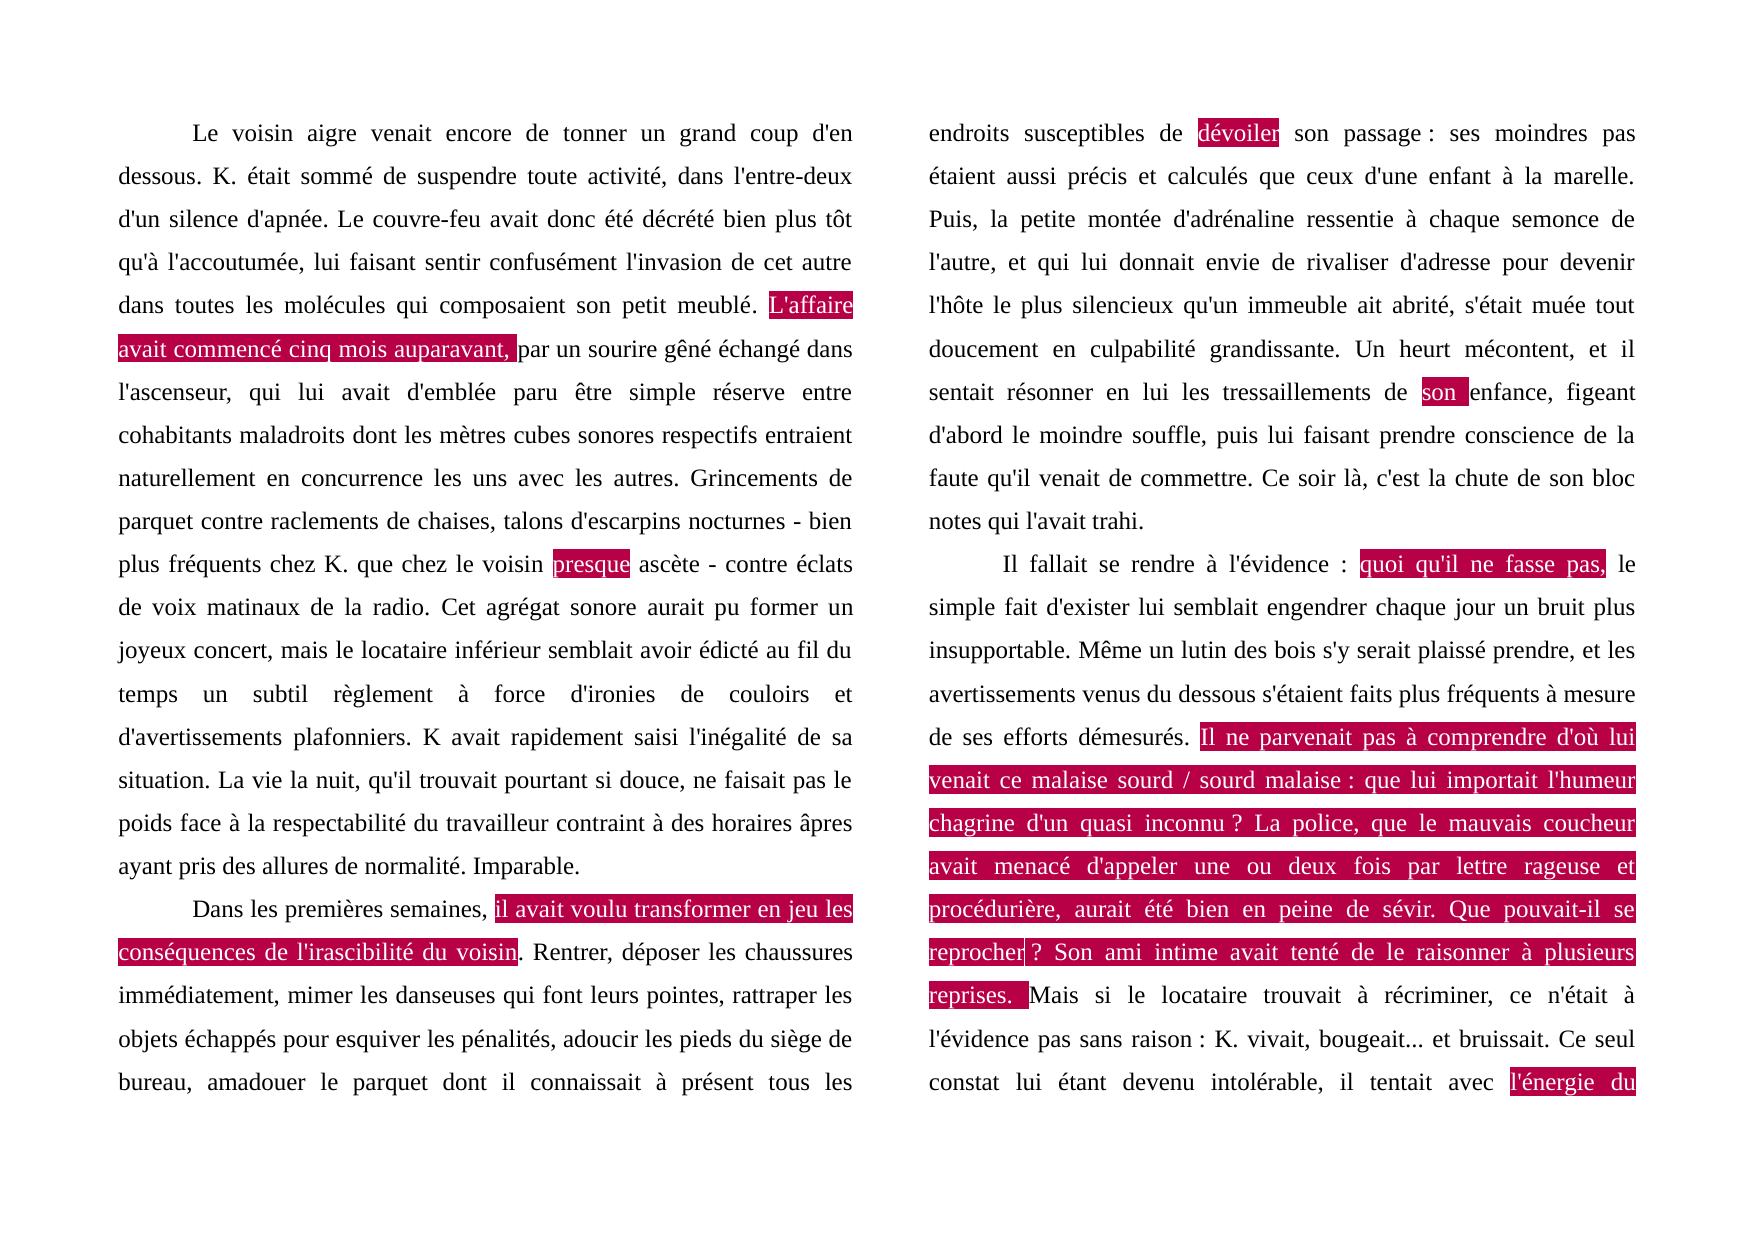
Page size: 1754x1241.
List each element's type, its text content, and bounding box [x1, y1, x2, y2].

text endroits susceptibles de dévoiler son passage : ses moindres pas étaient aussi précis et calculés que ceux d'une enfant à la marelle. Puis, la petite montée d'adrénaline ressentie à chaque semonce de l'autre, et qui lui donnait envie de rivaliser d'adresse pour devenir l'hôte le plus silencieux qu'un immeuble ait abrité, s'était muée tout doucement en culpabilité grandissante. Un heurt mécontent, et il sentait résonner en lui les tressaillements de son enfance, figeant d'abord le moindre souffle, puis lui faisant prendre conscience de la faute qu'il venait de commettre. Ce soir là, c'est la chute de son bloc notes qui l'avait trahi. [929, 118, 1636, 535]
text Il fallait se rendre à l'évidence : quoi qu'il ne fasse pas, le simple fait d'exister lui semblait engendrer chaque jour un bruit plus insupportable. Même un lutin des bois s'y serait plaissé prendre, et les avertissements venus du dessous s'étaient faits plus fréquents à mesure de ses efforts démesurés. Il ne parvenait pas à comprendre d'où lui venait ce malaise sourd / sourd malaise : que lui importait l'humeur chagrine d'un quasi inconnu ? La police, que le mauvais coucheur avait menacé d'appeler une ou deux fois par lettre rageuse et procédurière, aurait été bien en peine de sévir. Que pouvait-il se reprocher ? Son ami intime avait tenté de le raisonner à plusieurs reprises. Mais si le locataire trouvait à récriminer, ce n'était à l'évidence pas sans raison : K. vivait, bougeait... et bruissait. Ce seul constat lui étant devenu intolérable, il tentait avec l'énergie du [929, 549, 1636, 1096]
text Le voisin aigre venait encore de tonner un grand coup d'en dessous. K. était sommé de suspendre toute activité, dans l'entre-deux d'un silence d'apnée. Le couvre-feu avait donc été décrété bien plus tôt qu'à l'accoutumée, lui faisant sentir confusément l'invasion de cet autre dans toutes les molécules qui composaient son petit meublé. L'affaire avait commencé cinq mois auparavant, par un sourire gêné échangé dans l'ascenseur, qui lui avait d'emblée paru être simple réserve entre cohabitants maladroits dont les mètres cubes sonores respectifs entraient naturellement en concurrence les uns avec les autres. Grincements de parquet contre raclements de chaises, talons d'escarpins nocturnes - bien plus fréquents chez K. que chez le voisin presque ascète - contre éclats de voix matinaux de la radio. Cet agrégat sonore aurait pu former un joyeux concert, mais le locataire inférieur semblait avoir édicté au fil du temps un subtil règlement à force d'ironies de couloirs et d'avertissements plafonniers. K avait rapidement saisi l'inégalité de sa situation. La vie la nuit, qu'il trouvait pourtant si douce, ne faisait pas le poids face à la respectabilité du travailleur contraint à des horaires âpres ayant pris des allures de normalité. Imparable. [118, 118, 853, 880]
text Dans les premières semaines, il avait voulu transformer en jeu les conséquences de l'irascibilité du voisin. Rentrer, déposer les chaussures immédiatement, mimer les danseuses qui font leurs pointes, rattraper les objets échappés pour esquiver les pénalités, adoucir les pieds du siège de bureau, amadouer le parquet dont il connaissait à présent tous les [118, 894, 853, 1096]
